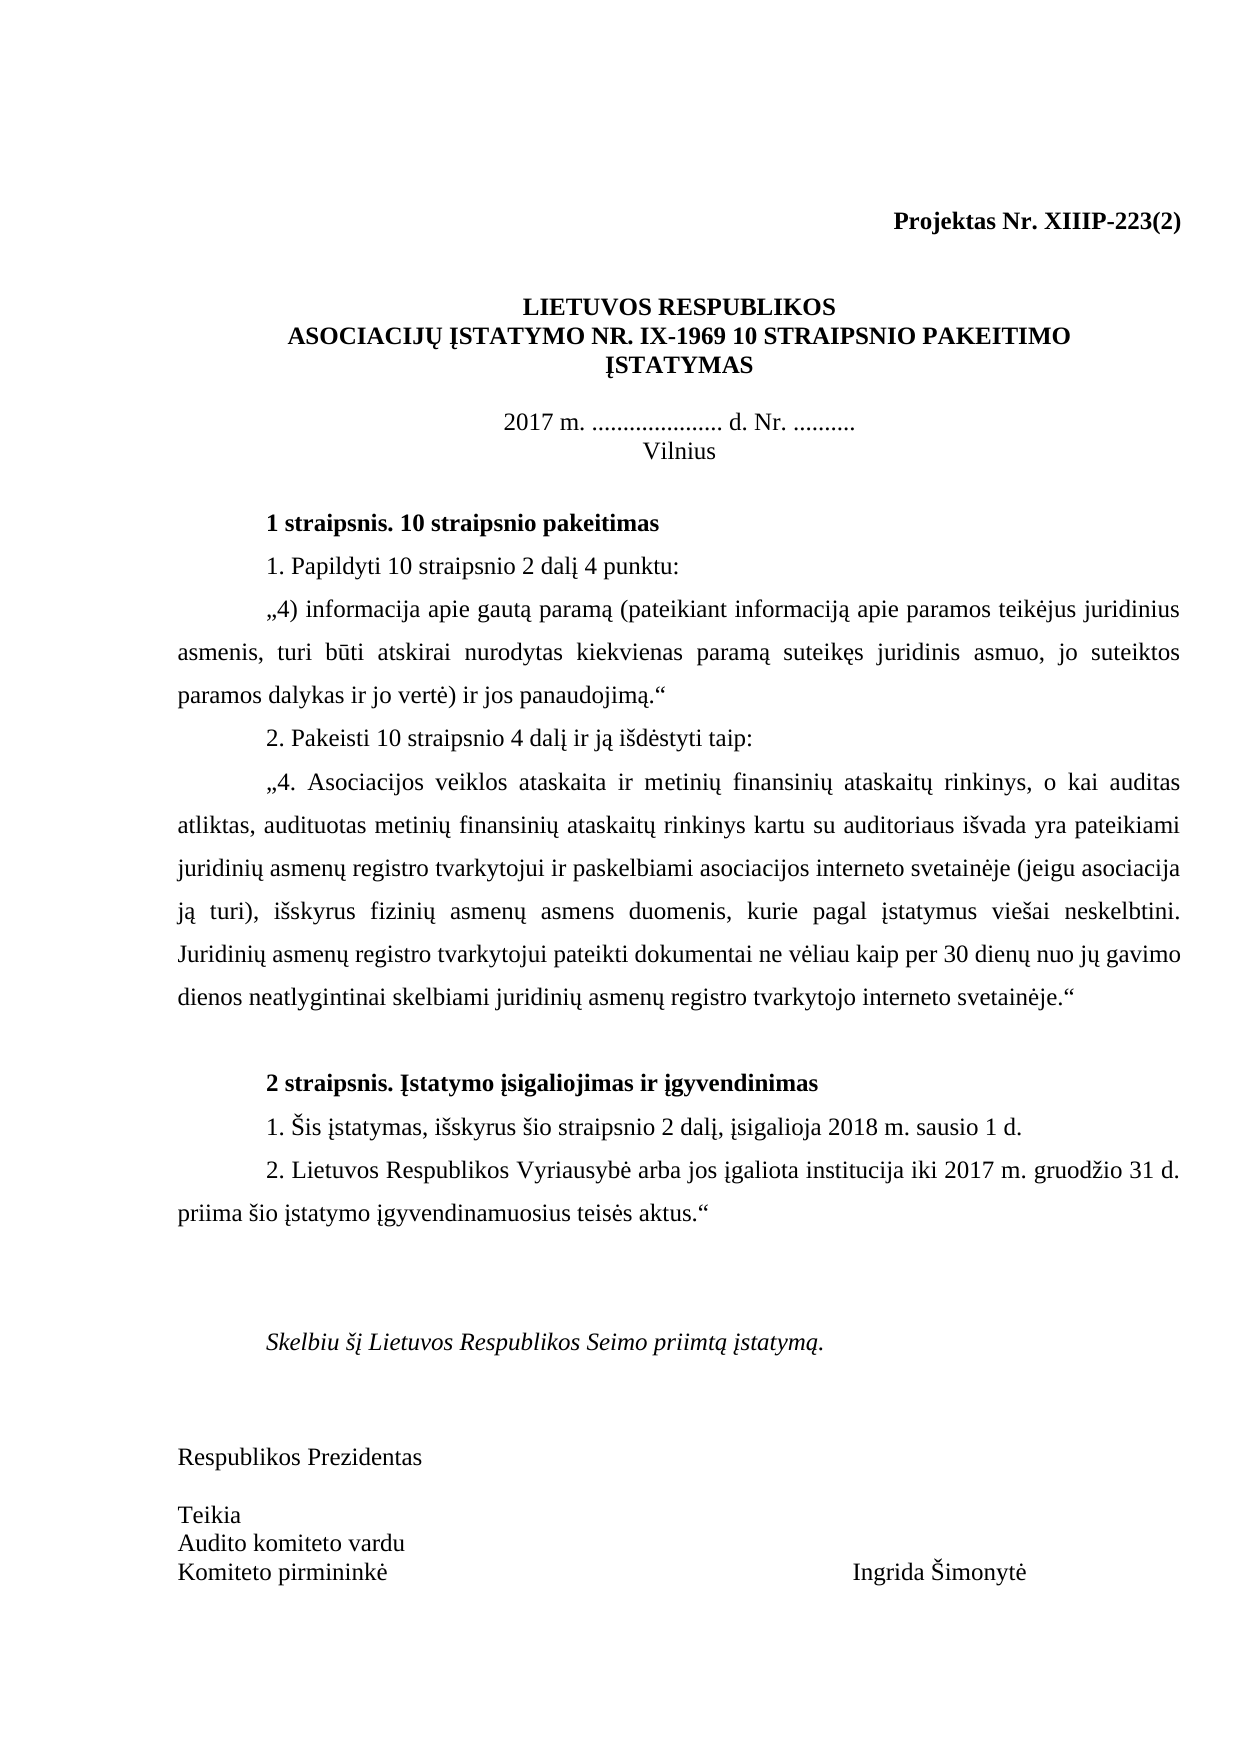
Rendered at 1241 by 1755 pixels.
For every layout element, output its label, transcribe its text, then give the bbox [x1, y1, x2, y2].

text LIETUVOS RESPUBLIKOS [177, 292, 1181, 321]
text Audito komiteto vardu [177, 1528, 1181, 1557]
text Projektas Nr. XIIIP-223(2) [177, 206, 1181, 235]
text Vilnius [177, 436, 1181, 465]
text 1. Šis įstatymas, išskyrus šio straipsnio 2 dalį, įsigalioja 2018 m. sausio 1 d. [177, 1112, 1181, 1140]
text Komiteto pirmininkė Ingrida Šimonytė [177, 1557, 1181, 1586]
text ĮSTATYMAS [177, 350, 1181, 378]
text ASOCIACIJŲ ĮSTATYMO NR. IX-1969 10 STRAIPSNIO PAKEITIMO [177, 321, 1181, 350]
text Skelbiu šį Lietuvos Respublikos Seimo priimtą įstatymą. [177, 1327, 1181, 1356]
text „4. Asociacijos veiklos ataskaita ir metinių finansinių ataskaitų rinkinys, o kai auditas atliktas, audituotas metinių finansinių ataskaitų rinkinys kartu su auditoriaus išvada yra pateikiami juridinių asmenų registro tvarkytojui ir paskelbiami asociacijos interneto svetainėje (jeigu asociacija ją turi), išskyrus fizinių asmenų asmens duomenis, kurie pagal įstatymus viešai neskelbtini. Juridinių asmenų registro tvarkytojui pateikti dokumentai ne vėliau kaip per 30 dienų nuo jų gavimo dienos neatlygintinai skelbiami juridinių asmenų registro tvarkytojo interneto svetainėje.“ [177, 767, 1181, 1011]
text 2017 m. ..................... d. Nr. .......... [177, 407, 1181, 436]
text 2. Pakeisti 10 straipsnio 4 dalį ir ją išdėstyti taip: [177, 723, 1181, 752]
text „4) informacija apie gautą paramą (pateikiant informaciją apie paramos teikėjus juridinius asmenis, turi būti atskirai nurodytas kiekvienas paramą suteikęs juridinis asmuo, jo suteiktos paramos dalykas ir jo vertė) ir jos panaudojimą.“ [177, 594, 1181, 709]
text Respublikos Prezidentas [177, 1442, 1181, 1471]
text 1 straipsnis. 10 straipsnio pakeitimas [177, 508, 1181, 537]
text 1. Papildyti 10 straipsnio 2 dalį 4 punktu: [177, 551, 1181, 580]
text 2. Lietuvos Respublikos Vyriausybė arba jos įgaliota institucija iki 2017 m. gruodžio 31 d. priima šio įstatymo įgyvendinamuosius teisės aktus.“ [177, 1155, 1181, 1227]
text 2 straipsnis. Įstatymo įsigaliojimas ir įgyvendinimas [177, 1068, 1181, 1097]
text Teikia [177, 1500, 1181, 1528]
